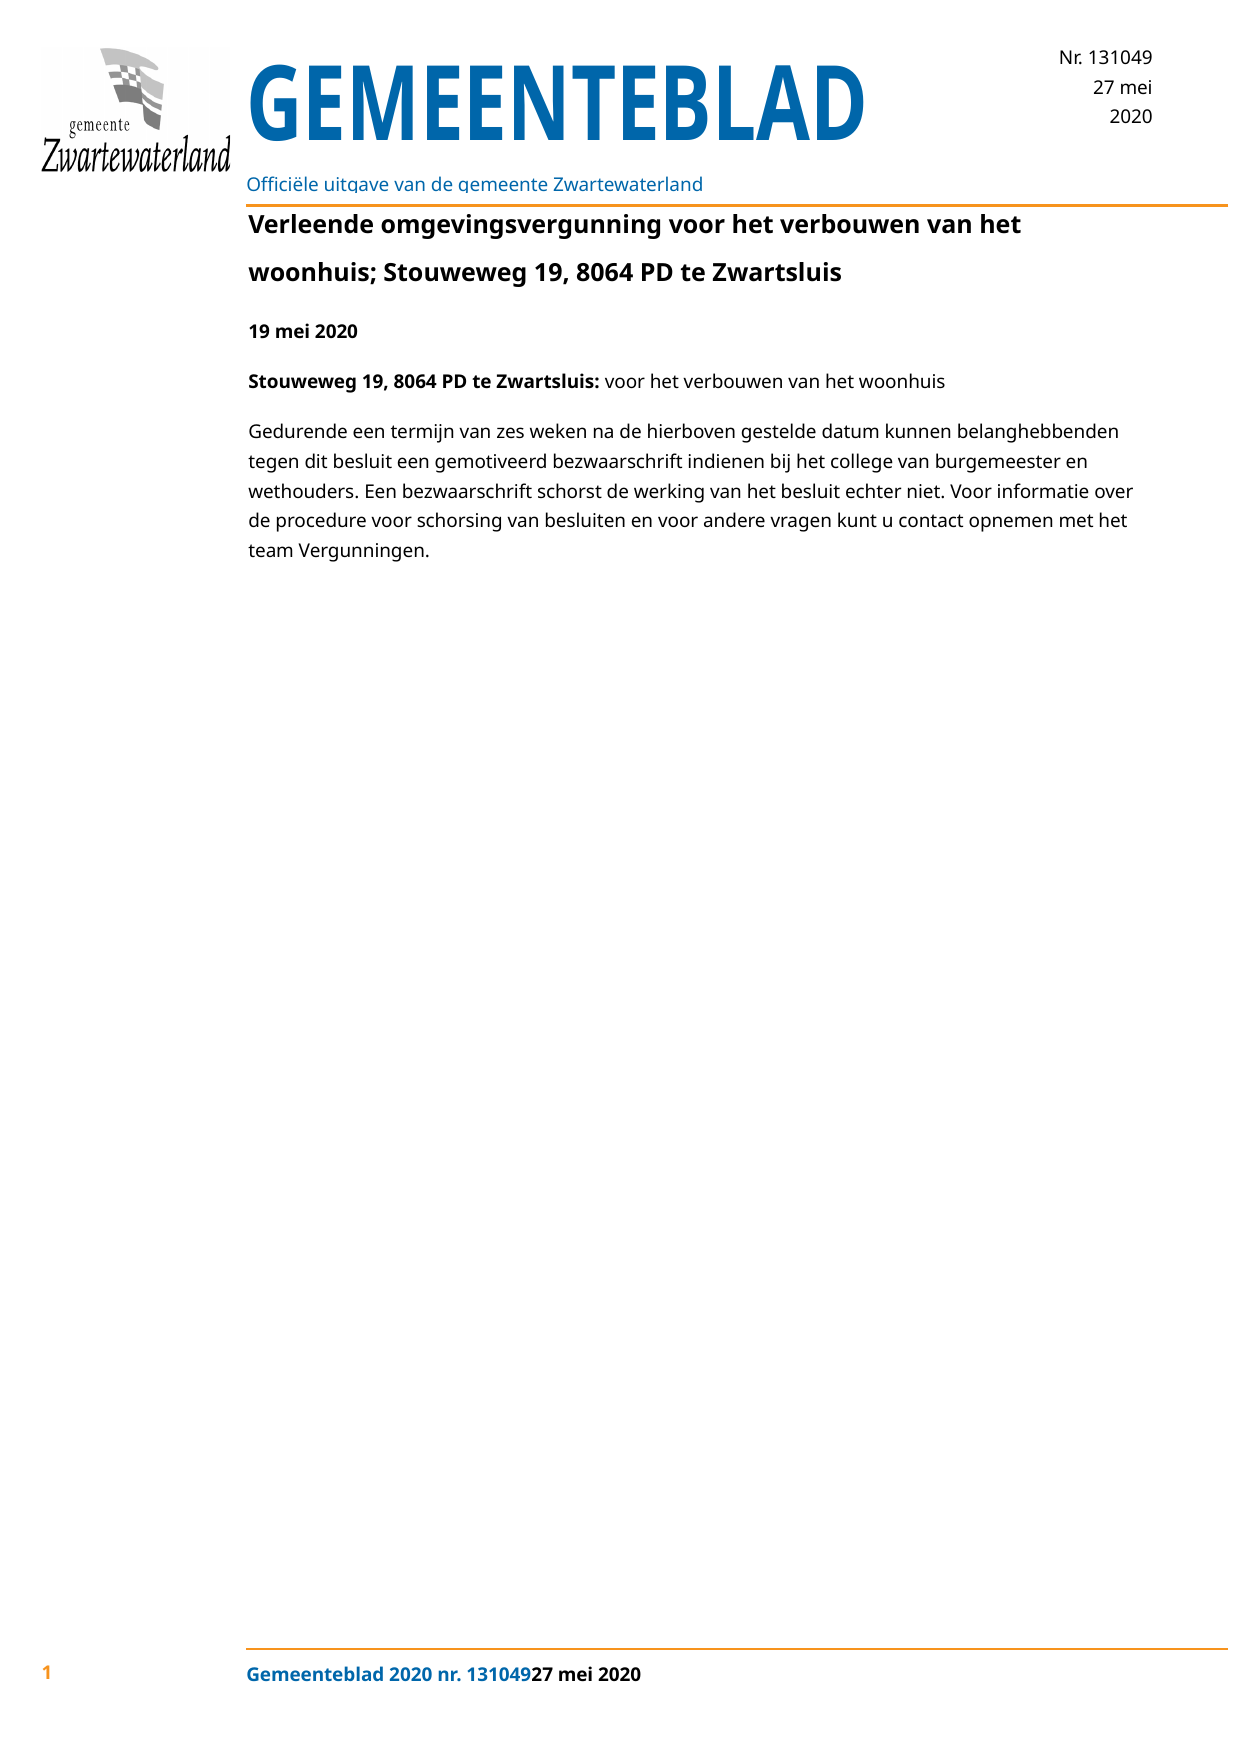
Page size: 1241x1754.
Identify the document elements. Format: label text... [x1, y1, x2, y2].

picture [41, 47, 231, 172]
text Gedurende een termijn van zes weken na de hierboven gestelde datum kunnen belanghebbenden tegen dit besluit een gemotiveerd bezwaarschrift indienen bij het college van burgemeester en wethouders. Een bezwaarschrift schorst de werking van het besluit echter niet. Voor informatie over de procedure voor schorsing van besluiten en voor andere vragen kunt u contact opnemen met het team Vergunningen. [248, 419, 1152, 563]
text 19 mei 2020 [248, 318, 1152, 344]
text Verleende omgevingsvergunning voor het verbouwen van het woonhuis; Stouweweg 19, 8064 PD te Zwartsluis [248, 207, 1152, 288]
text Stouweweg 19, 8064 PD te Zwartsluis: voor het verbouwen van het woonhuis [248, 368, 1152, 394]
